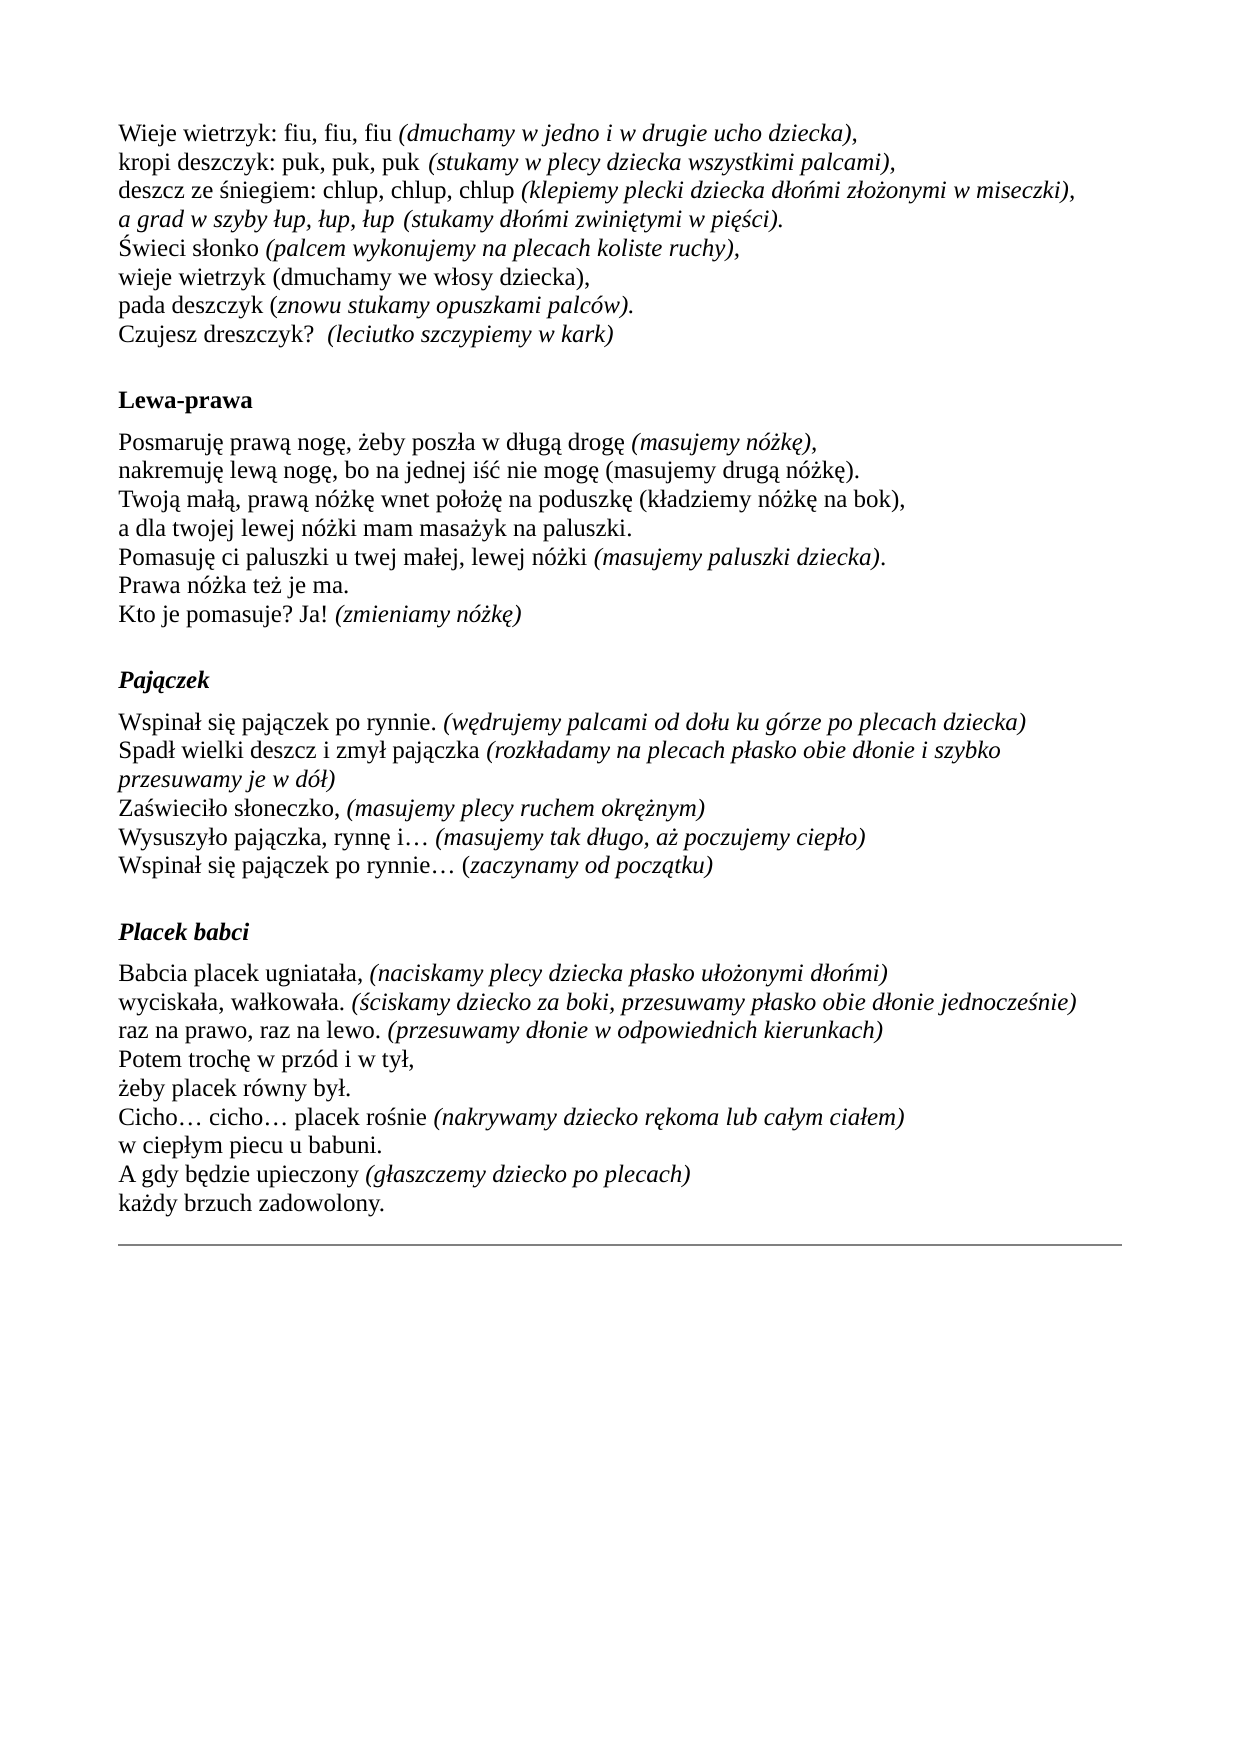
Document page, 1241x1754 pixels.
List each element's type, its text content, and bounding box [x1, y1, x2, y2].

text Posmaruję prawą nogę, żeby poszła w długą drogę (masujemy nóżkę), nakremuję lewą nogę, bo na jednej iść nie mogę (masujemy drugą nóżkę). Twoją małą, prawą nóżkę wnet położę na poduszkę (kładziemy nóżkę na bok), a dla twojej lewej nóżki mam masażyk na paluszki. Pomasuję ci paluszki u twej małej, lewej nóżki (masujemy paluszki dziecka). Prawa nóżka też je ma. Kto je pomasuje? Ja! (zmieniamy nóżkę) [118, 427, 1122, 628]
text Wieje wietrzyk: fiu, fiu, fiu (dmuchamy w jedno i w drugie ucho dziecka), kropi deszczyk: puk, puk, puk (stukamy w plecy dziecka wszystkimi palcami), deszcz ze śniegiem: chlup, chlup, chlup (klepiemy plecki dziecka dłońmi złożonymi w miseczki), a grad w szyby łup, łup, łup (stukamy dłońmi zwiniętymi w pięści). Świeci słonko (palcem wykonujemy na plecach koliste ruchy), wieje wietrzyk (dmuchamy we włosy dziecka), pada deszczyk (znowu stukamy opuszkami palców). Czujesz dreszczyk? (leciutko szczypiemy w kark) [118, 118, 1122, 348]
subtitle Pajączek [118, 666, 1122, 694]
text Wspinał się pajączek po rynnie. (wędrujemy palcami od dołu ku górze po plecach dziecka) Spadł wielki deszcz i zmył pajączka (rozkładamy na plecach płasko obie dłonie i szybko przesuwamy je w dół) Zaświeciło słoneczko, (masujemy plecy ruchem okrężnym) Wysuszyło pajączka, rynnę i… (masujemy tak długo, aż poczujemy ciepło) Wspinał się pajączek po rynnie… (zaczynamy od początku) [118, 707, 1122, 879]
text Babcia placek ugniatała, (naciskamy plecy dziecka płasko ułożonymi dłońmi) wyciskała, wałkowała. (ściskamy dziecko za boki, przesuwamy płasko obie dłonie jednocześnie) raz na prawo, raz na lewo. (przesuwamy dłonie w odpowiednich kierunkach) Potem trochę w przód i w tył, żeby placek równy był. Cicho… cicho… placek rośnie (nakrywamy dziecko rękoma lub całym ciałem) w ciepłym piecu u babuni. A gdy będzie upieczony (głaszczemy dziecko po plecach) każdy brzuch zadowolony. [118, 958, 1122, 1217]
subtitle Lewa-prawa [118, 386, 1122, 414]
subtitle Placek babci [118, 917, 1122, 946]
